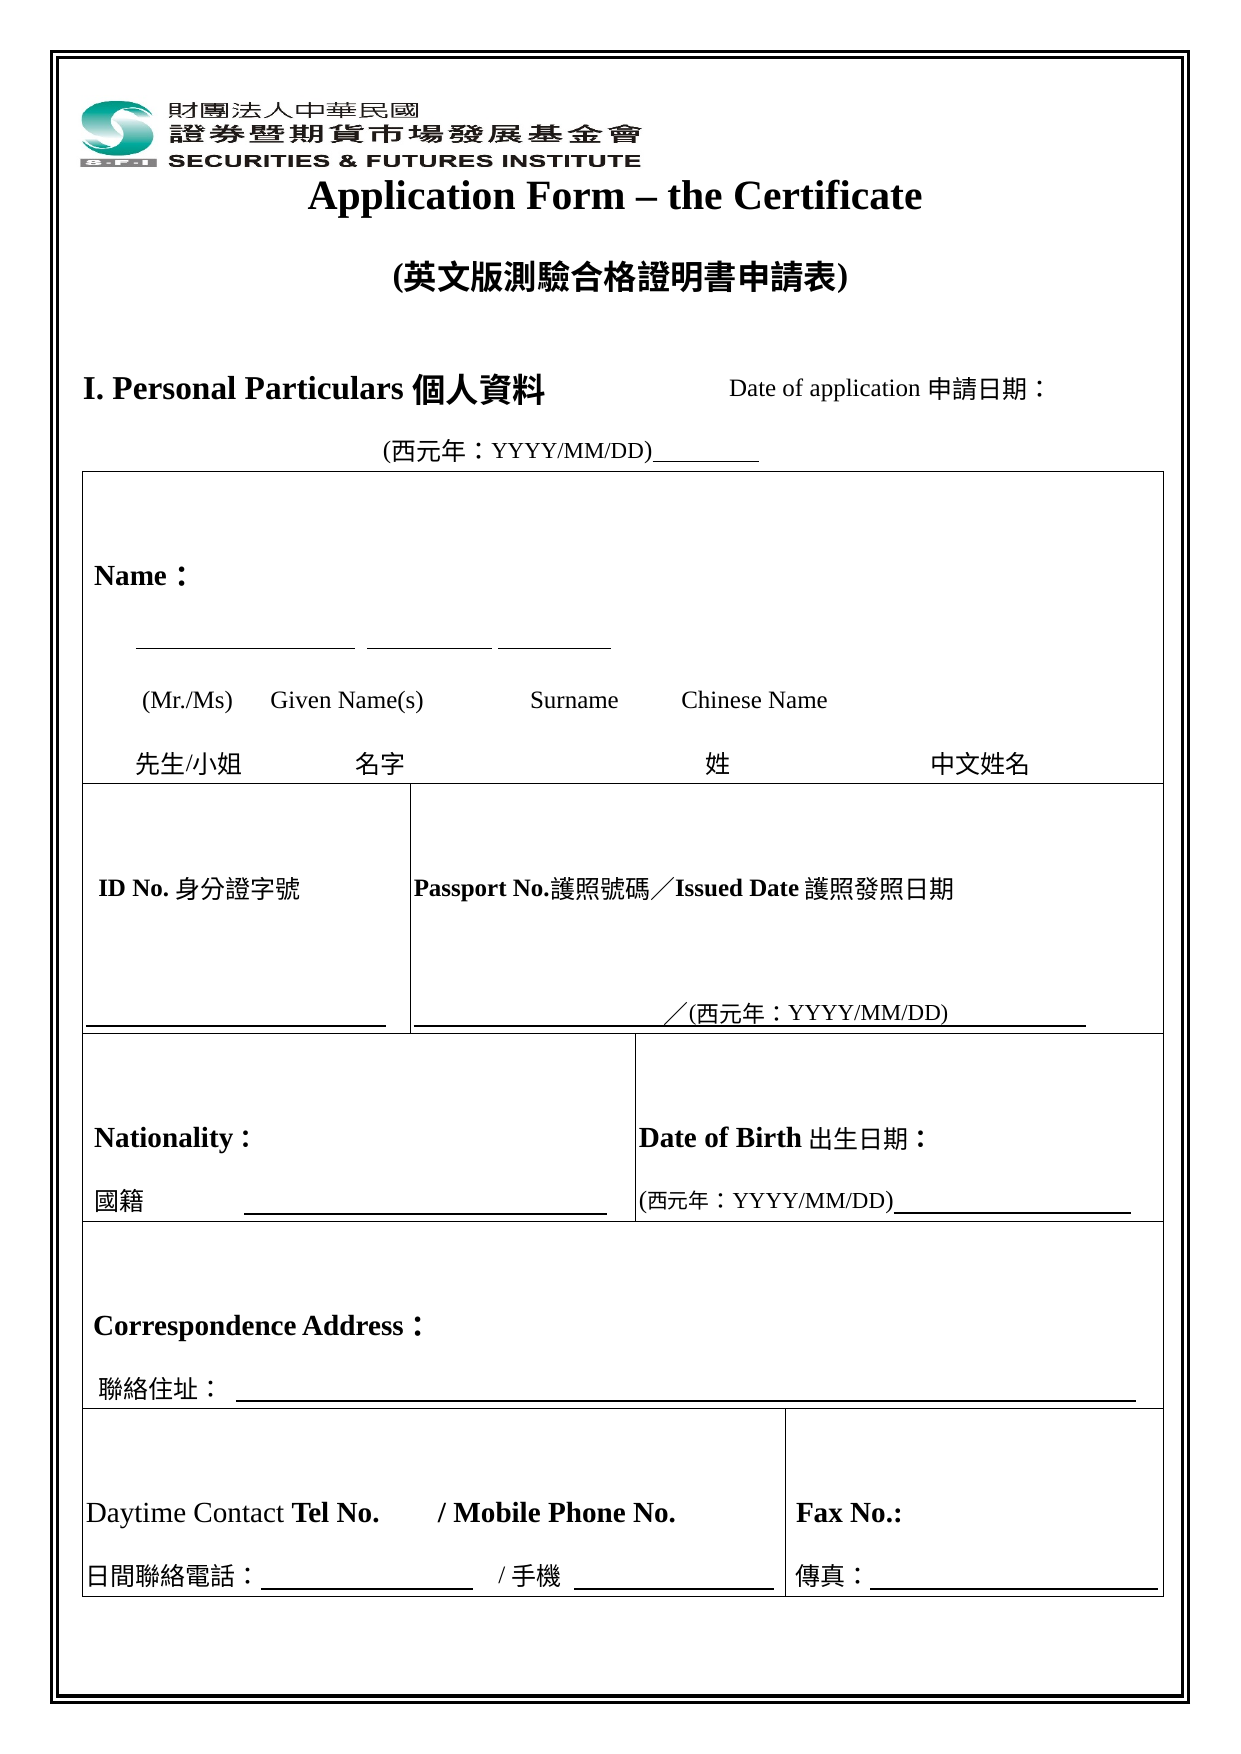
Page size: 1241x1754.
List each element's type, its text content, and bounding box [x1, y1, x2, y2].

subtitle I. Personal Particulars 個人資料 Date of application 申請日期： [83, 346, 1157, 408]
text Application Form – the Certificate [83, 96, 1157, 219]
table_cell Correspondence Address： 聯絡住址： [83, 1222, 1163, 1408]
text (西元年：YYYY/MM/DD) [83, 408, 1157, 471]
table_cell Daytime Contact Tel No. / Mobile Phone No. 日間聯絡電話： / 手機 [83, 1409, 785, 1596]
table_cell Date of Birth出生日期： (西元年：YYYY/MM/DD) [636, 1034, 1163, 1221]
table_header Name： (Mr./Ms) Given Name(s) Surname Chinese Name 先生/小姐 名字 姓 中文姓名 [83, 472, 1163, 783]
table_cell Fax No.: 傳真： [786, 1409, 1163, 1596]
table_cell ID No. 身分證字號 [83, 784, 410, 1033]
text (英文版測驗合格證明書申請表) [83, 233, 1157, 296]
table_cell Passport No.護照號碼／Issued Date護照發照日期 ／(西元年：YYYY/MM/DD) [411, 784, 1163, 1033]
table_cell Nationality： 國籍 [83, 1034, 635, 1221]
